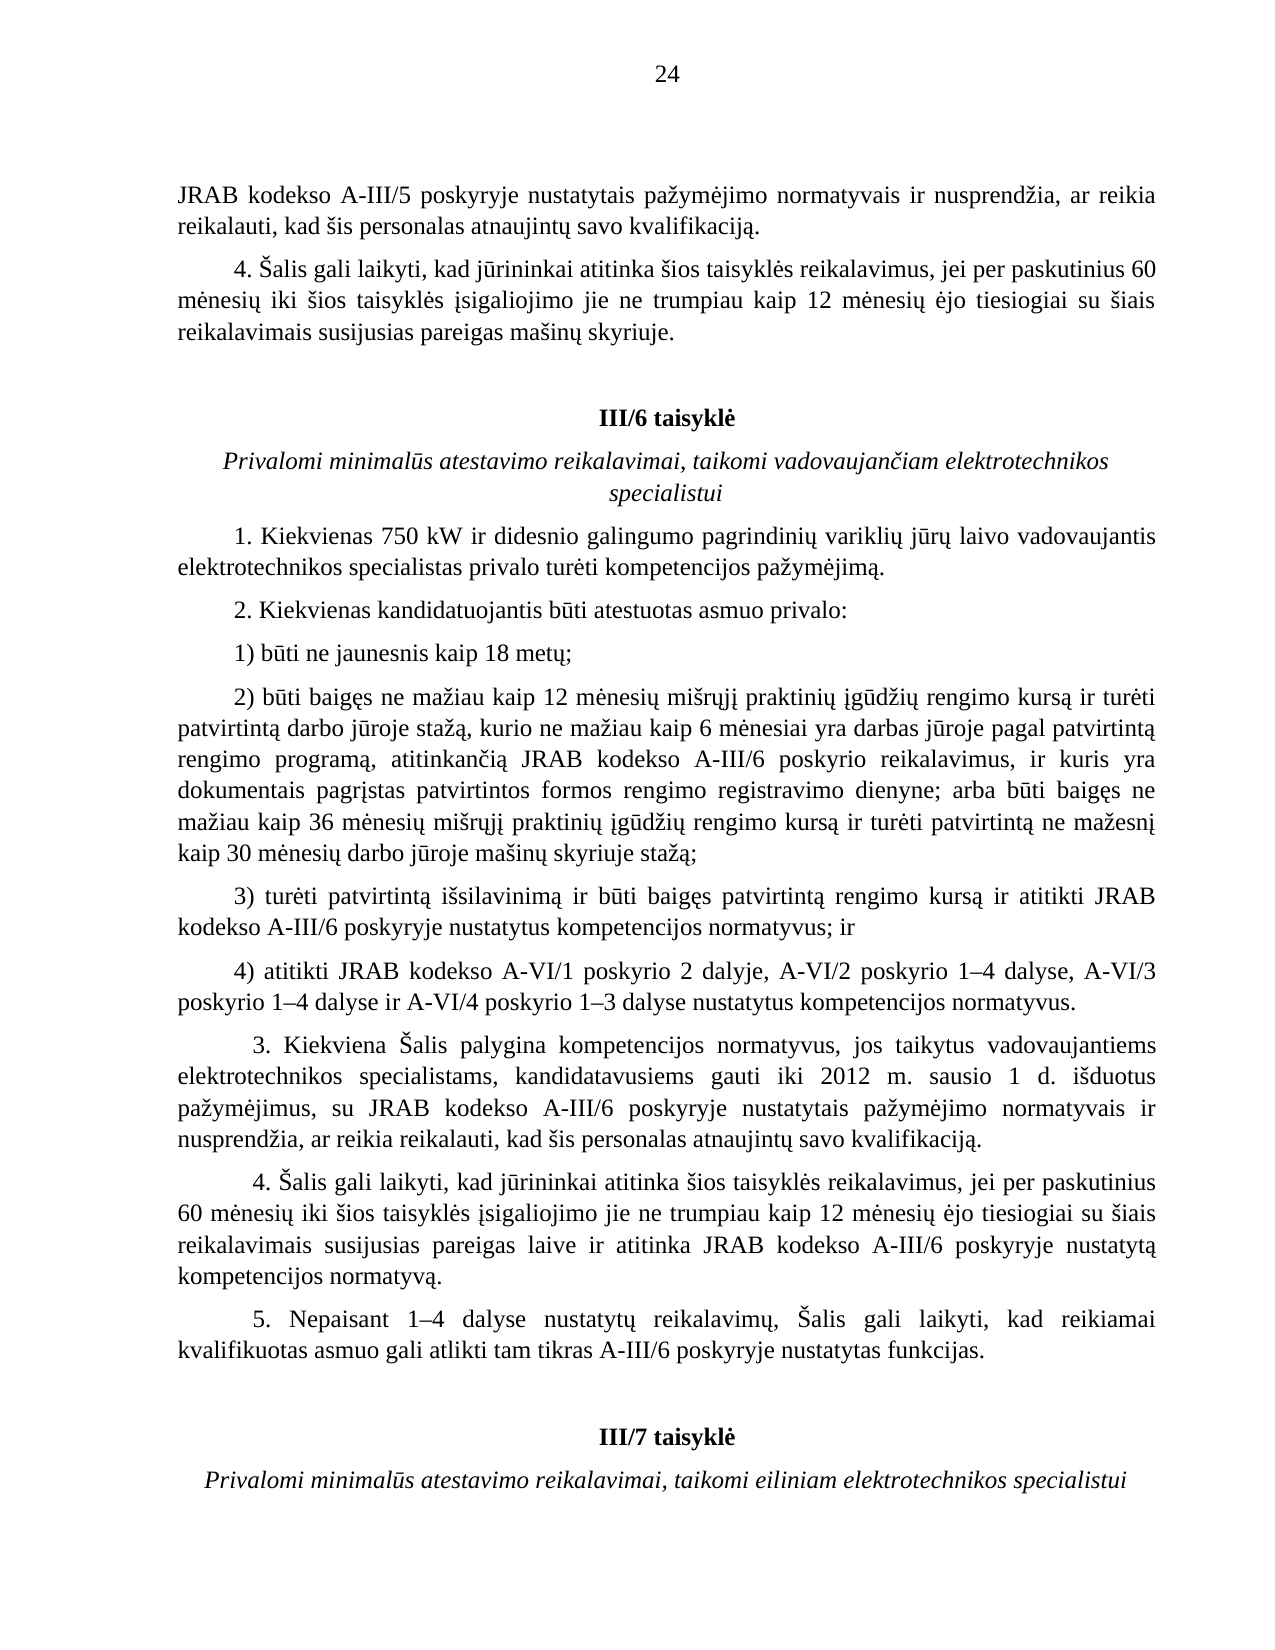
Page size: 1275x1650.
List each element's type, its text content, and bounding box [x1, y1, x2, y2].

text 3. Kiekviena Šalis palygina kompetencijos normatyvus, jos taikytus vadovaujantiems elektrotechnikos specialistams, kandidatavusiems gauti iki 2012 m. sausio 1 d. išduotus pažymėjimus, su JRAB kodekso A-III/6 poskyryje nustatytais pažymėjimo normatyvais ir nusprendžia, ar reikia reikalauti, kad šis personalas atnaujintų savo kvalifikaciją. [177, 1028, 1157, 1153]
text 5. Nepaisant 1–4 dalyse nustatytų reikalavimų, Šalis gali laikyti, kad reikiamai kvalifikuotas asmuo gali atlikti tam tikras A-III/6 poskyryje nustatytas funkcijas. [177, 1302, 1157, 1364]
text 1) būti ne jaunesnis kaip 18 metų; [233, 636, 1157, 667]
text 2. Kiekvienas kandidatuojantis būti atestuotas asmuo privalo: [177, 593, 1157, 624]
text 4. Šalis gali laikyti, kad jūrininkai atitinka šios taisyklės reikalavimus, jei per paskutinius 60 mėnesių iki šios taisyklės įsigaliojimo jie ne trumpiau kaip 12 mėnesių ėjo tiesiogiai su šiais reikalavimais susijusias pareigas mašinų skyriuje. [177, 252, 1157, 345]
text 2) būti baigęs ne mažiau kaip 12 mėnesių mišrųjį praktinių įgūdžių rengimo kursą ir turėti patvirtintą darbo jūroje stažą, kurio ne mažiau kaip 6 mėnesiai yra darbas jūroje pagal patvirtintą rengimo programą, atitinkančią JRAB kodekso A-III/6 poskyrio reikalavimus, ir kuris yra dokumentais pagrįstas patvirtintos formos rengimo registravimo dienyne; arba būti baigęs ne mažiau kaip 36 mėnesių mišrųjį praktinių įgūdžių rengimo kursą ir turėti patvirtintą ne mažesnį kaip 30 mėnesių darbo jūroje mašinų skyriuje stažą; [177, 679, 1157, 867]
text 1. Kiekvienas 750 kW ir didesnio galingumo pagrindinių variklių jūrų laivo vadovaujantis elektrotechnikos specialistas privalo turėti kompetencijos pažymėjimą. [177, 518, 1157, 581]
text 3) turėti patvirtintą išsilavinimą ir būti baigęs patvirtintą rengimo kursą ir atitikti JRAB kodekso A-III/6 poskyryje nustatytus kompetencijos normatyvus; ir [177, 879, 1157, 941]
text III/7 taisyklė [177, 1419, 1157, 1451]
text JRAB kodekso A-III/5 poskyryje nustatytais pažymėjimo normatyvais ir nusprendžia, ar reikia reikalauti, kad šis personalas atnaujintų savo kvalifikaciją. [177, 177, 1157, 240]
text Privalomi minimalūs atestavimo reikalavimai, taikomi vadovaujančiam elektrotechnikos specialistui [177, 444, 1157, 506]
text 4) atitikti JRAB kodekso A-VI/1 poskyrio 2 dalyje, A-VI/2 poskyrio 1–4 dalyse, A-VI/3 poskyrio 1–4 dalyse ir A-VI/4 poskyrio 1–3 dalyse nustatytus kompetencijos normatyvus. [177, 953, 1157, 1016]
text III/6 taisyklė [177, 401, 1157, 432]
text 4. Šalis gali laikyti, kad jūrininkai atitinka šios taisyklės reikalavimus, jei per paskutinius 60 mėnesių iki šios taisyklės įsigaliojimo jie ne trumpiau kaip 12 mėnesių ėjo tiesiogiai su šiais reikalavimais susijusias pareigas laive ir atitinka JRAB kodekso A-III/6 poskyryje nustatytą kompetencijos normatyvą. [177, 1165, 1157, 1290]
text Privalomi minimalūs atestavimo reikalavimai, taikomi eiliniam elektrotechnikos specialistui [177, 1463, 1157, 1494]
